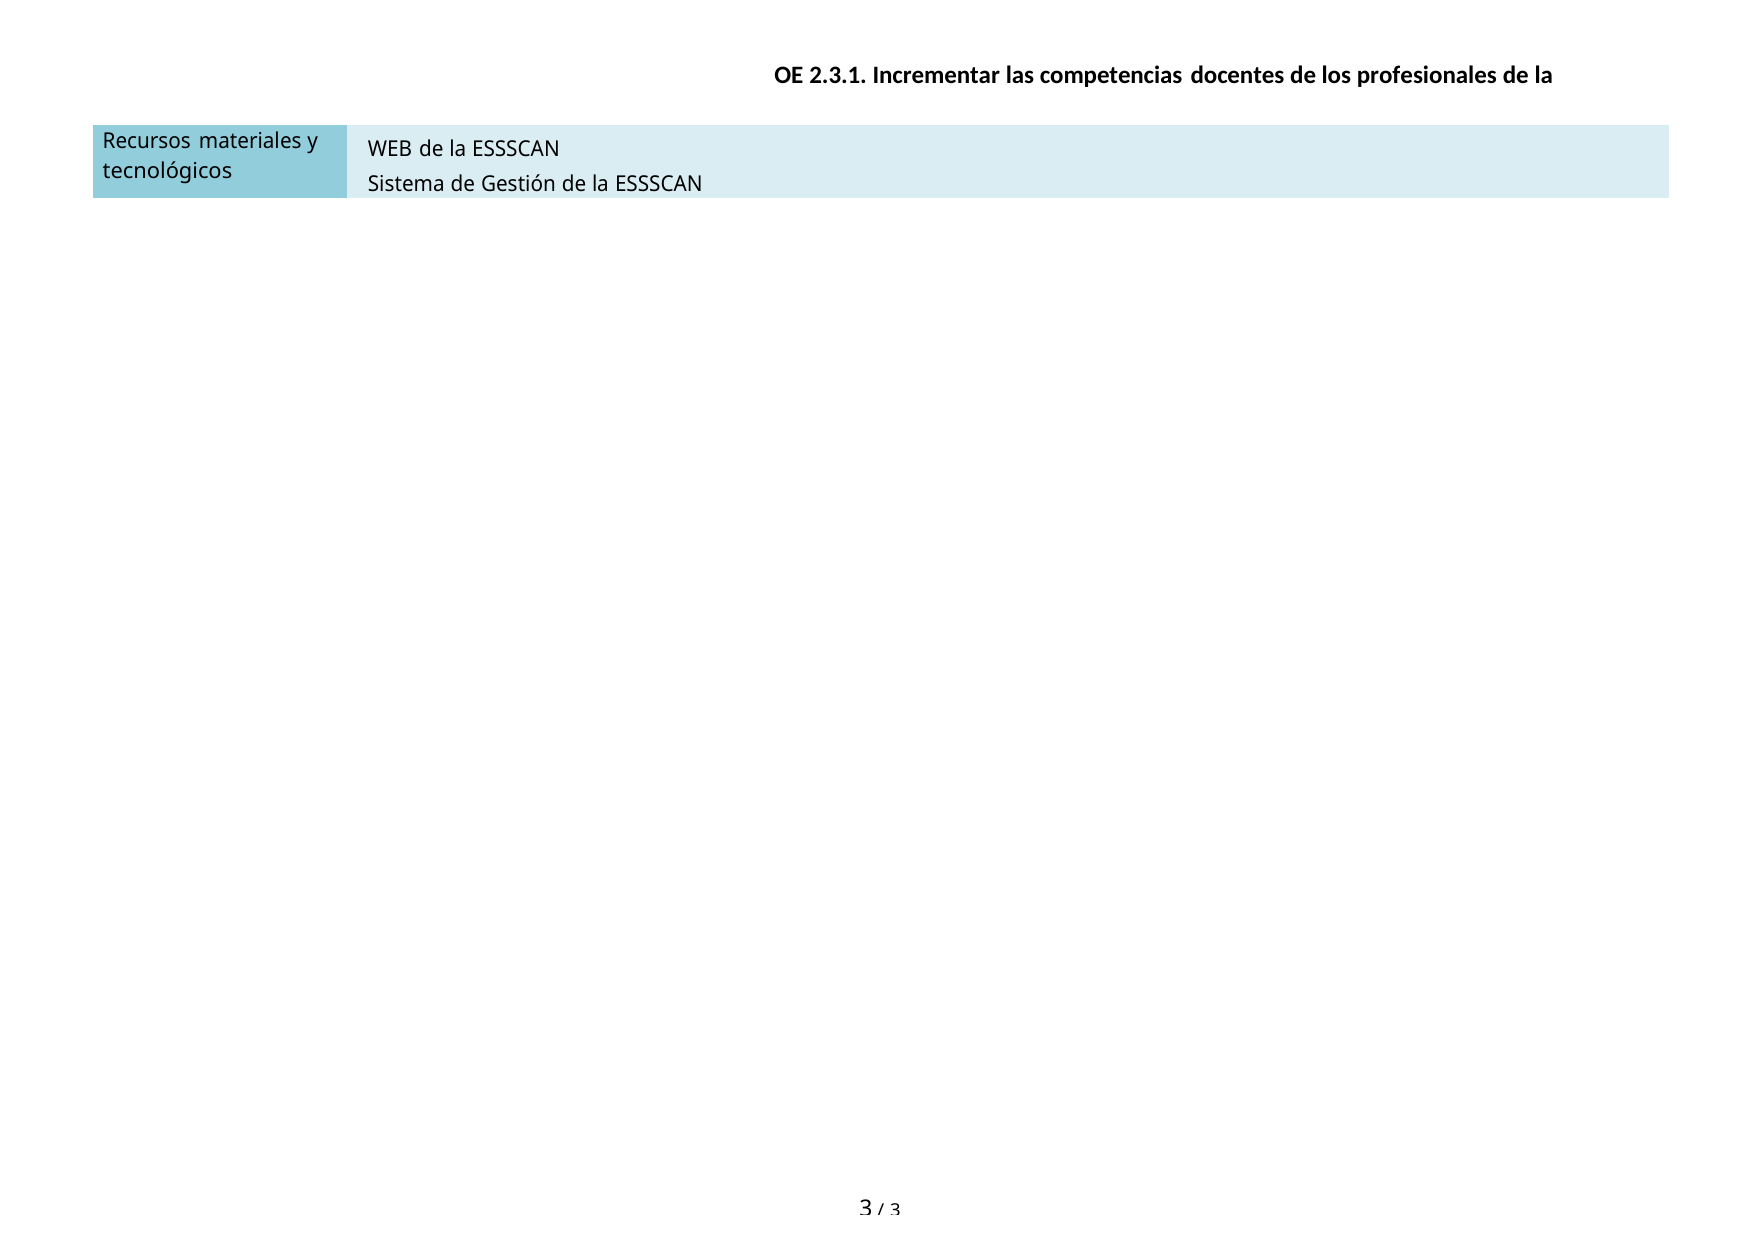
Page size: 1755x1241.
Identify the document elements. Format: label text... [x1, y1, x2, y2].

table_cell WEB de la ESSSCAN Sistema de Gestión de la ESSSCAN [347, 125, 1669, 198]
table_cell Recursos materiales y tecnológicos [93, 125, 347, 198]
